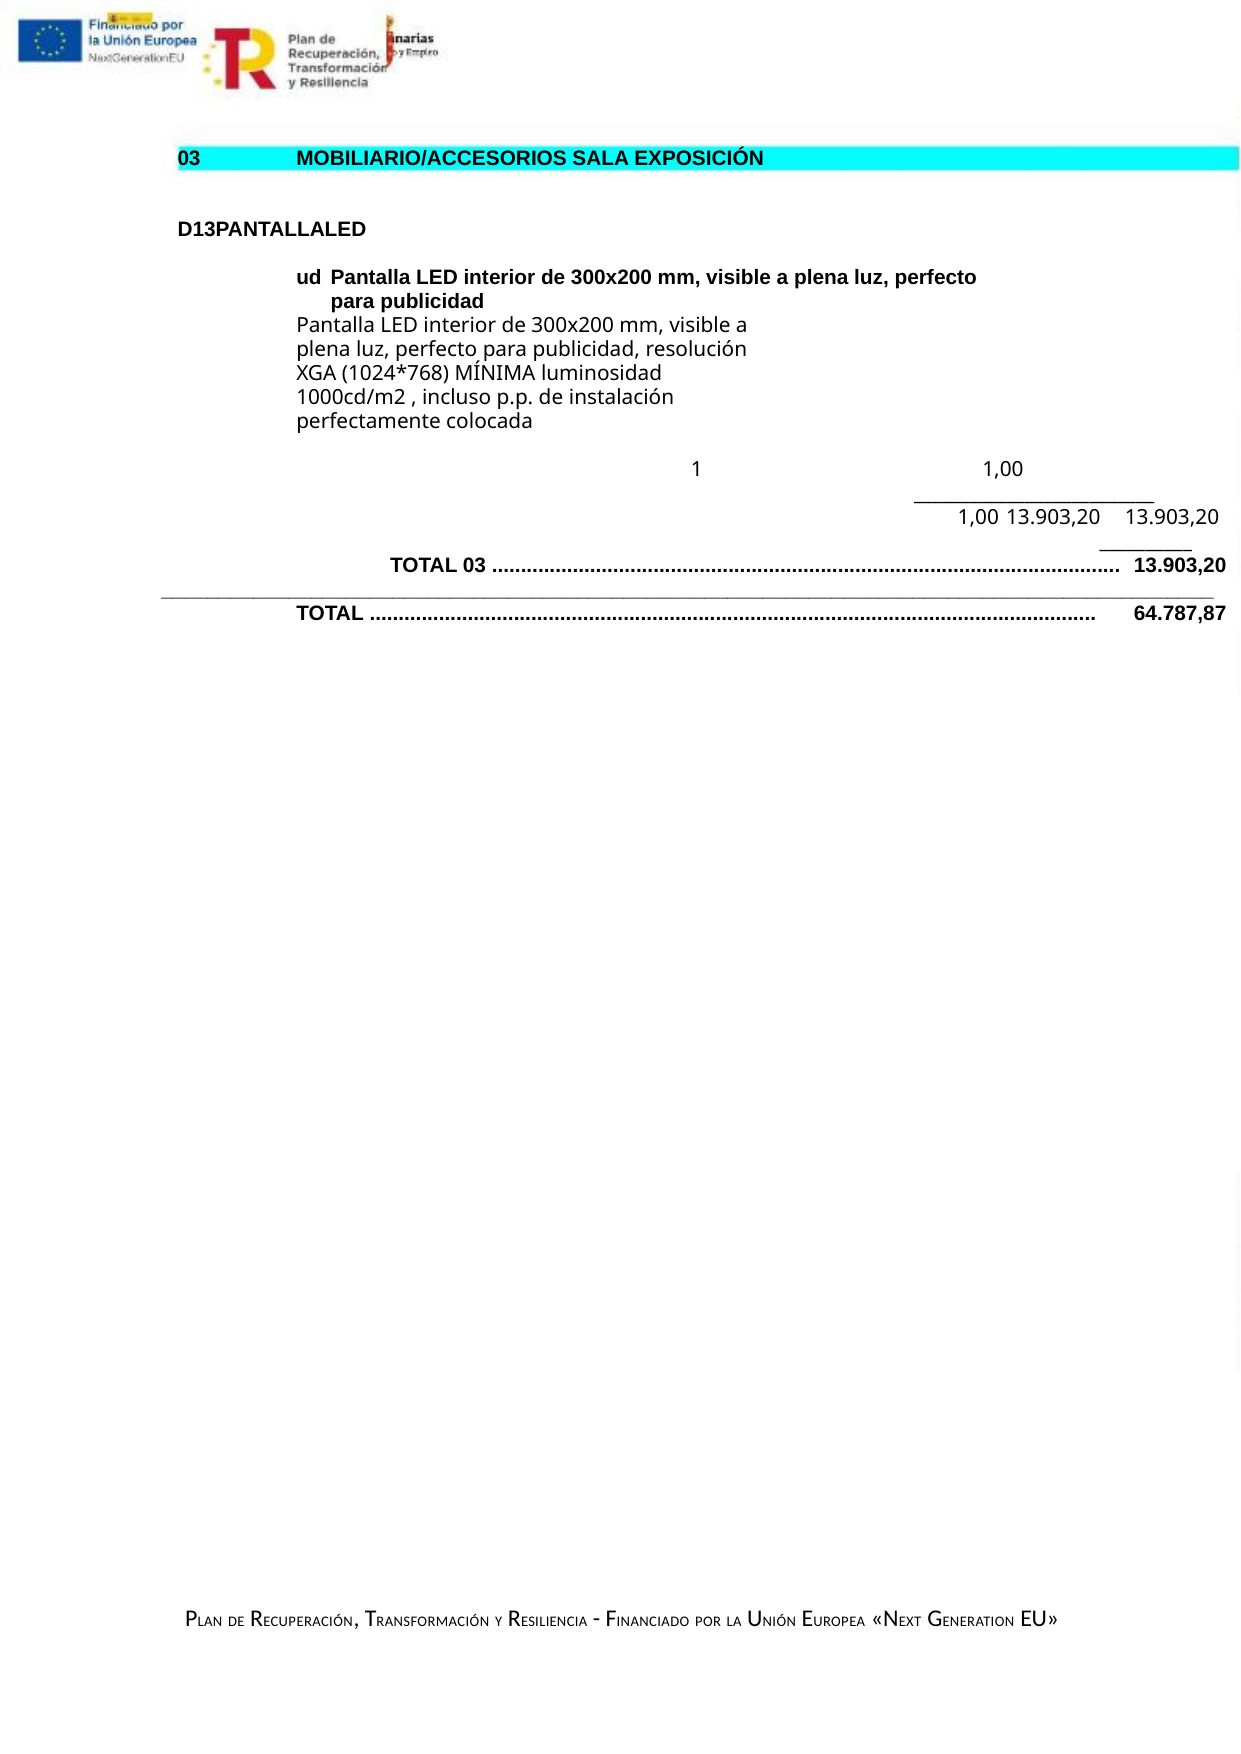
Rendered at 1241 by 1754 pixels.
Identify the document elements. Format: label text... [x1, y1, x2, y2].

text 1 [691, 458, 727, 481]
text TOTAL 03 ............................................................................................................. [390, 554, 1134, 577]
text XGA (1024*768) MÍNIMA luminosidad [296, 362, 754, 385]
text para publicidad [330, 290, 507, 313]
text MOBILIARIO/ACCESORIOS SALA EXPOSICIÓN [296, 146, 790, 170]
text Pantalla LED interior de 300x200 mm, visible a [296, 314, 754, 337]
text __________ [1099, 530, 1240, 553]
text ___________________________________________________________________________________________ [161, 578, 1240, 601]
text perfectamente colocada [296, 410, 543, 433]
text 13.903,20 [1134, 554, 1240, 577]
text ud Pantalla LED interior de 300x200 mm, visible a plena luz, perfecto [296, 266, 1002, 289]
text PLAN DE RECUPERACIÓN, TRANSFORMACIÓN Y RESILIENCIA - FINANCIADO POR LA UNIÓN EUROPEA «NEXT GENERATION EU» [185, 1603, 1083, 1632]
text D13PANTALLALED [177, 218, 394, 241]
text 03 [177, 146, 206, 170]
text __________________________ [914, 482, 1240, 505]
text plena luz, perfecto para publicidad, resolución [296, 338, 754, 361]
text 1,00 13.903,20 13.903,20 [957, 506, 1240, 529]
text TOTAL .............................................................................................................................. [296, 602, 1124, 625]
text 64.787,87 [1134, 602, 1240, 625]
text 1,00 [982, 458, 1047, 481]
text 1000cd/m2 , incluso p.p. de instalación [296, 386, 680, 409]
